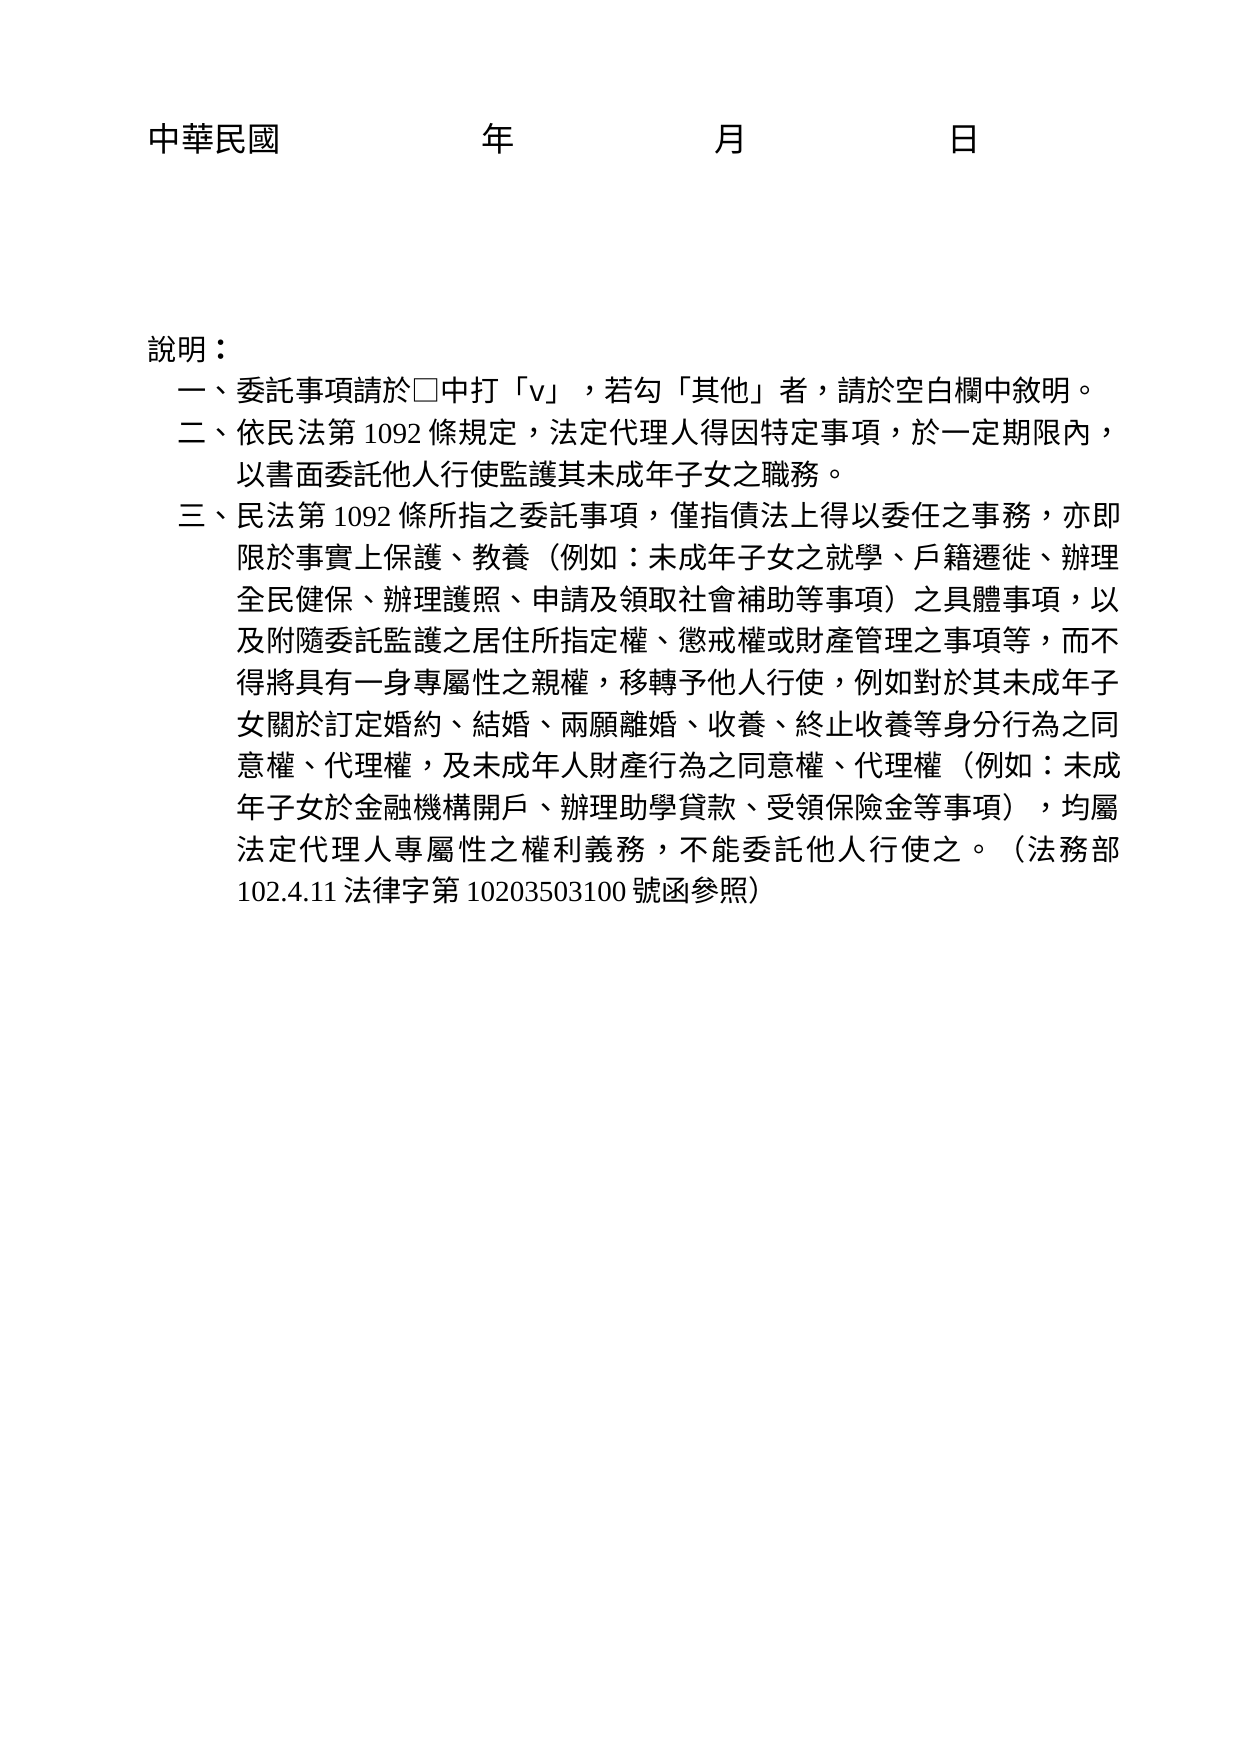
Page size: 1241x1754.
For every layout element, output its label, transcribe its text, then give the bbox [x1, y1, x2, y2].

list 委託事項請於□中打「v」，若勾「其他」者，請於空白欄中敘明。 [177, 368, 1122, 410]
list 依民法第1092條規定，法定代理人得因特定事項，於一定期限內， 以書面委託他人行使監護其未成年子女之職務。 [177, 410, 1122, 493]
list 民法第1092條所指之委託事項，僅指債法上得以委任之事務，亦即限於事實上保護、教養（例如：未成年子女之就學、戶籍遷徙、辦理全民健保、辦理護照、申請及領取社會補助等事項）之具體事項，以及附隨委託監護之居住所指定權、懲戒權或財產管理之事項等，而不得將具有一身專屬性之親權，移轉予他人行使，例如對於其未成年子女關於訂定婚約、結婚、兩願離婚、收養、終止收養等身分行為之同意權、代理權，及未成年人財產行為之同意權、代理權（例如：未成年子女於金融機構開戶、辦理助學貸款、受領保險金等事項），均屬法定代理人專屬性之權利義務，不能委託他人行使之。（法務部102.4.11法律字第10203503100號函參照） [177, 493, 1122, 910]
text 說明： [148, 327, 1122, 368]
text 中華民國 年 月 日 [148, 113, 1107, 161]
